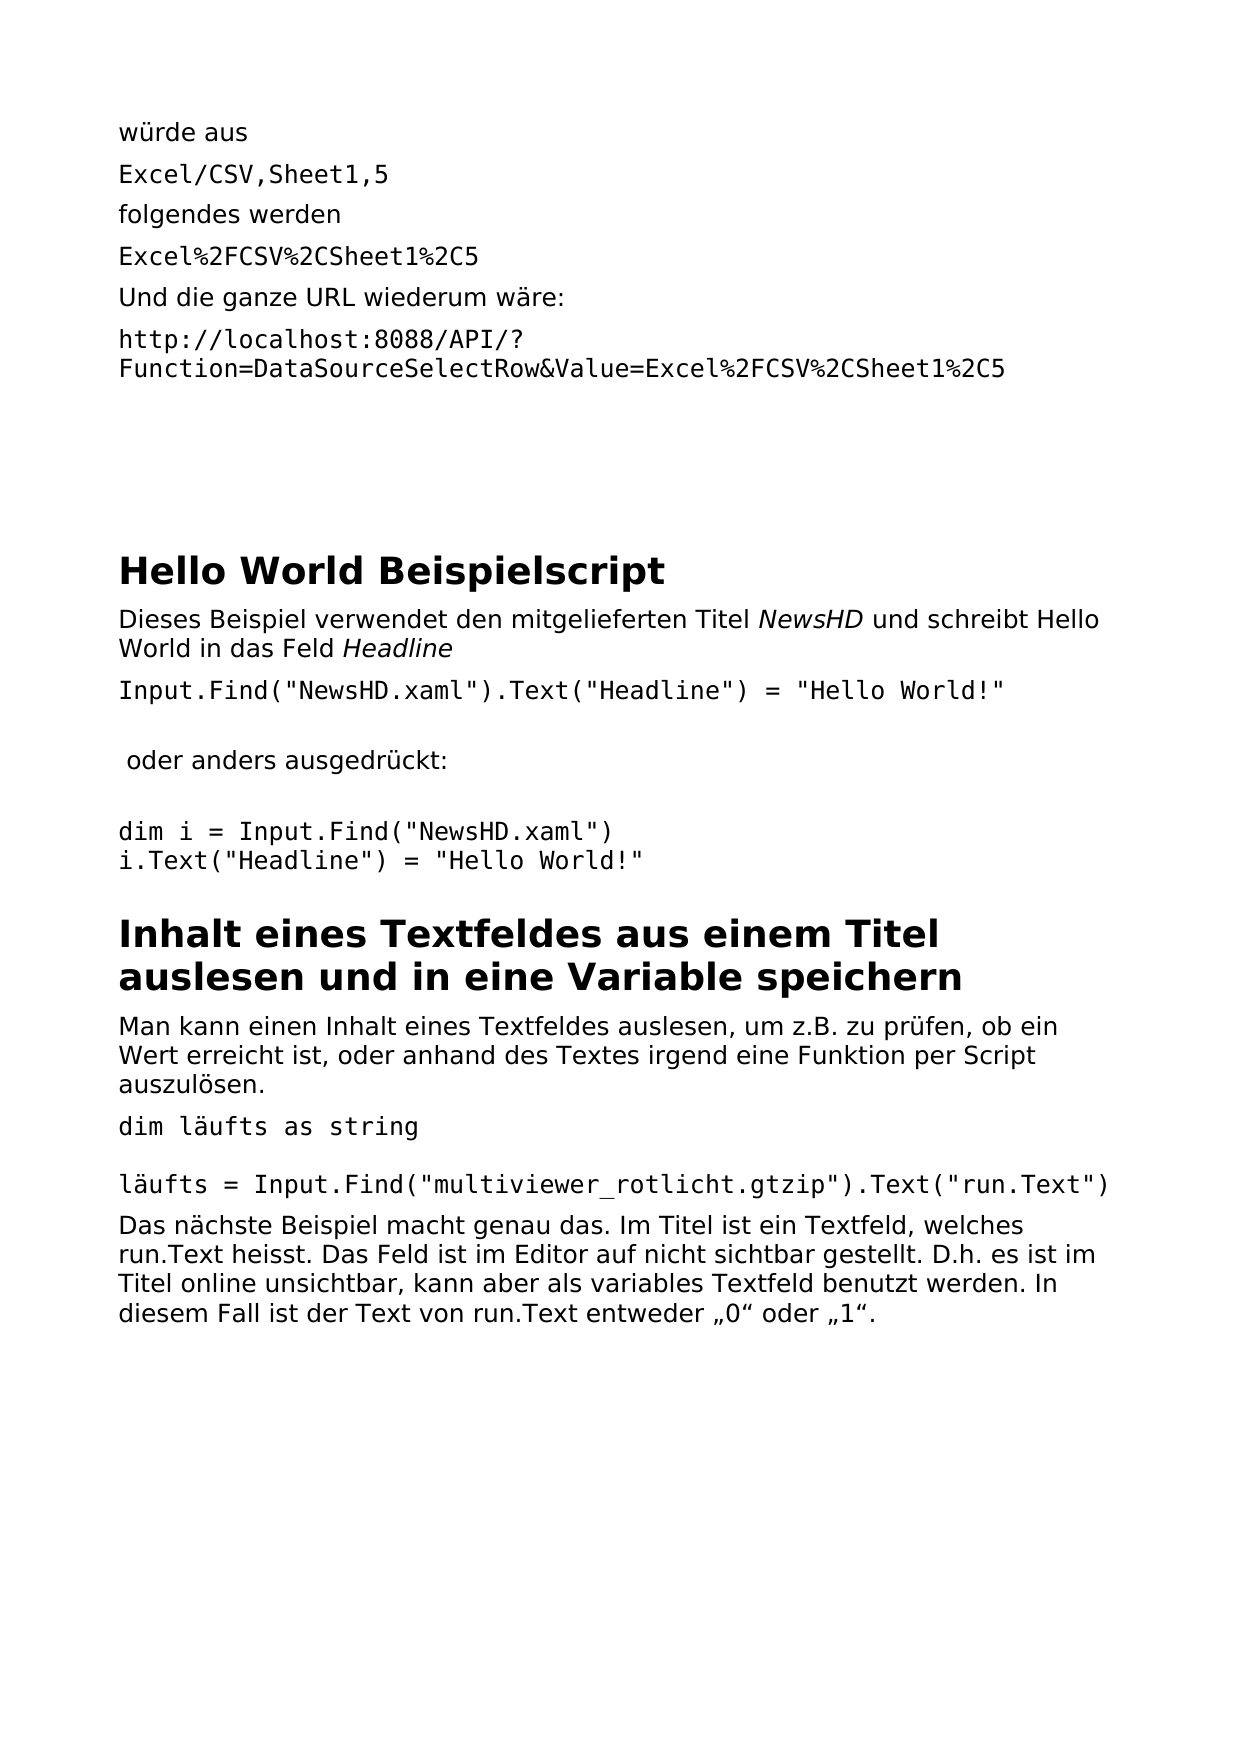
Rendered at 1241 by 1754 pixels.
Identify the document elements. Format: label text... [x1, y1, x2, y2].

text dim läufts as string läufts = Input.Find("multiviewer_rotlicht.gtzip").Text("run.Text") [118, 1112, 1122, 1199]
text oder anders ausgedrückt: [118, 717, 1122, 805]
text Dieses Beispiel verwendet den mitgelieferten Titel NewsHD und schreibt Hello World in das Feld Headline [118, 605, 1122, 664]
text Man kann einen Inhalt eines Textfeldes auslesen, um z.B. zu prüfen, ob ein Wert erreicht ist, oder anhand des Textes irgend eine Funktion per Script auszulösen. [118, 1012, 1122, 1099]
text Und die ganze URL wiederum wäre: [118, 283, 1122, 312]
text Excel%2FCSV%2CSheet1%2C5 [118, 242, 1122, 272]
text folgendes werden [118, 201, 1122, 230]
text Das nächste Beispiel macht genau das. Im Titel ist ein Textfeld, welches run.Text heisst. Das Feld ist im Editor auf nicht sichtbar gestellt. D.h. es ist im Titel online unsichtbar, kann aber als variables Textfeld benutzt werden. In diesem Fall ist der Text von run.Text entweder „0“ oder „1“. [118, 1211, 1122, 1328]
text http://localhost:8088/API/?Function=DataSourceSelectRow&Value=Excel%2FCSV%2CSheet1%2C5 [118, 325, 1122, 383]
text Excel/CSV,Sheet1,5 [118, 160, 1122, 189]
text dim i = Input.Find("NewsHD.xaml") i.Text("Headline") = "Hello World!" [118, 817, 1122, 876]
text Input.Find("NewsHD.xaml").Text("Headline") = "Hello World!" [118, 676, 1122, 705]
subtitle Inhalt eines Textfeldes aus einem Titel auslesen und in eine Variable speichern [118, 912, 1122, 999]
subtitle Hello World Beispielscript [118, 549, 1122, 593]
text würde aus [118, 118, 1122, 147]
